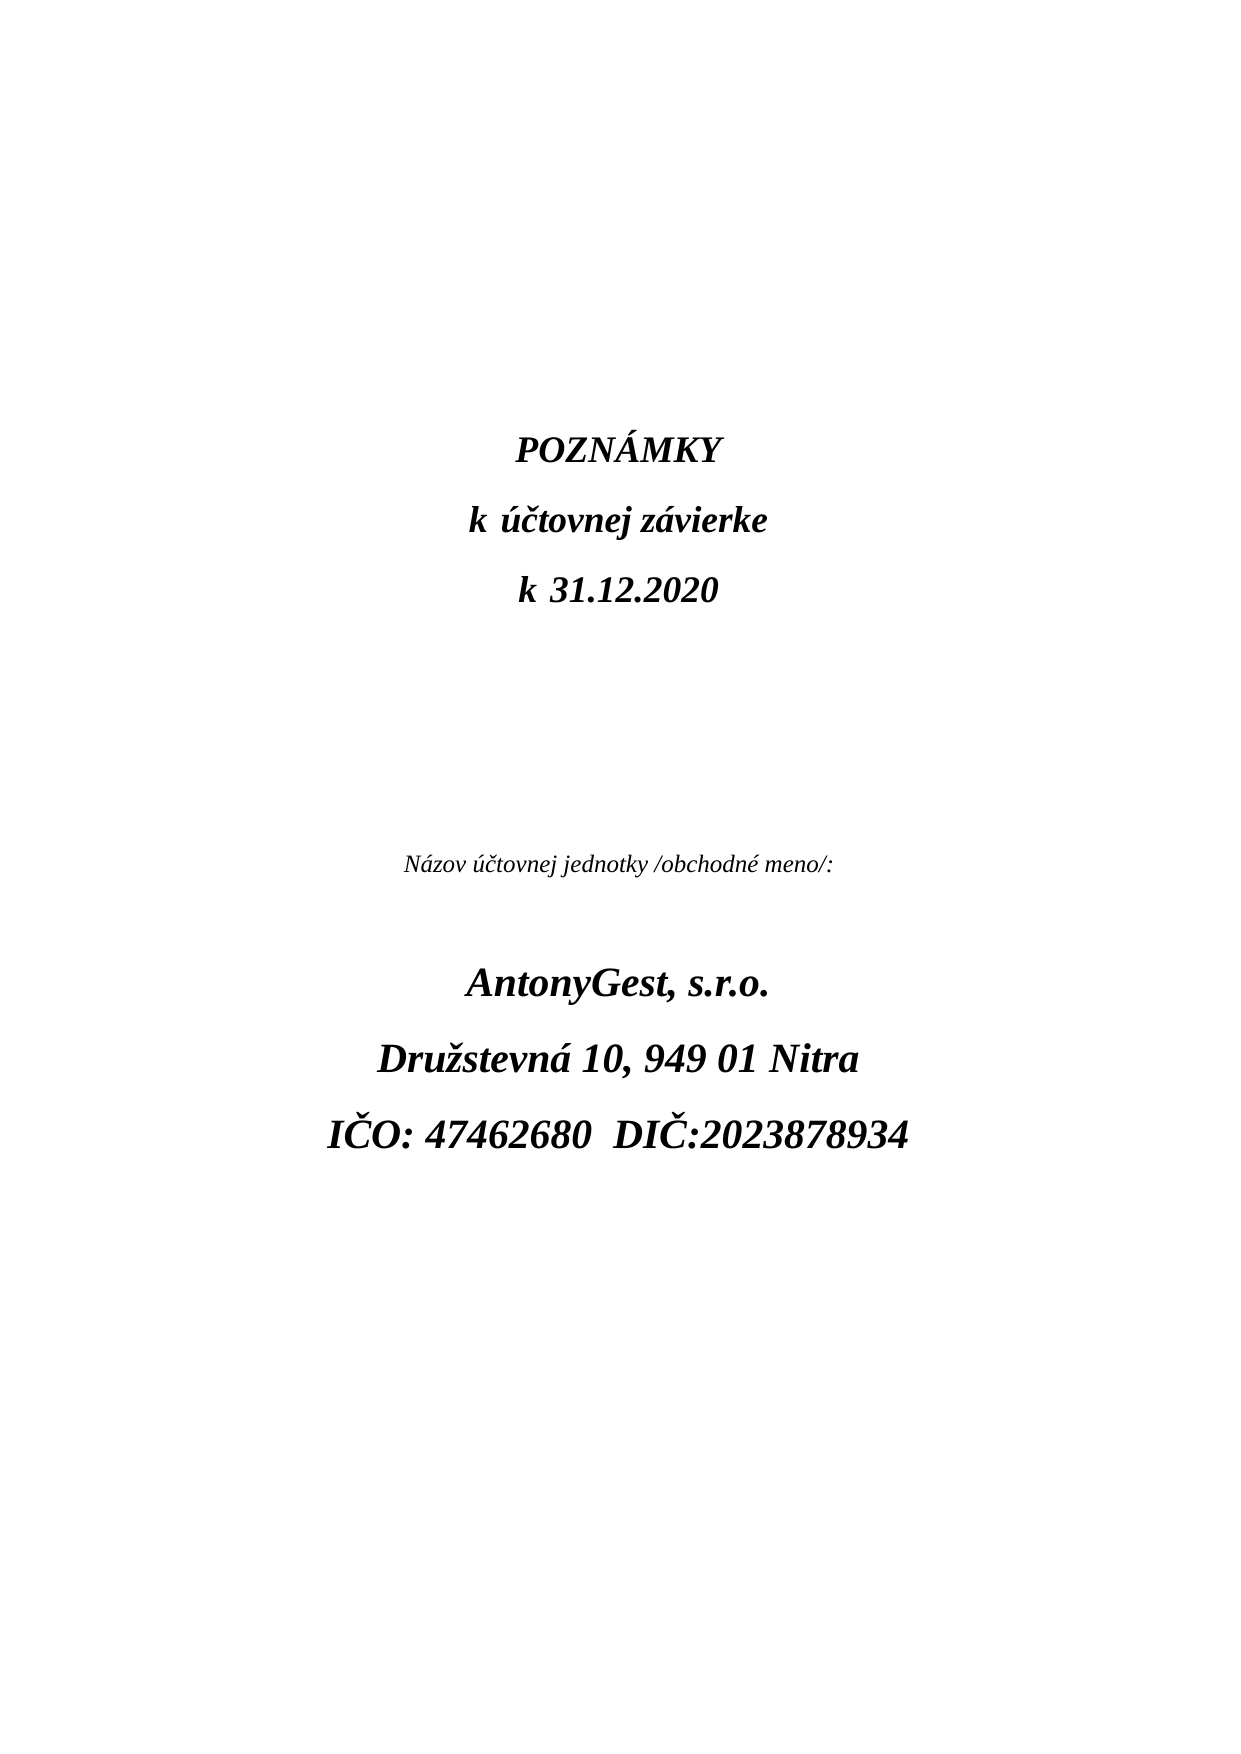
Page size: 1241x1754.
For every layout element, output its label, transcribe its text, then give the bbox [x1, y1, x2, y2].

subtitle k účtovnej závierke [148, 497, 1093, 541]
subtitle k 31.12.2020 [148, 568, 1093, 611]
subtitle Družstevná 10, 949 01 Nitra [148, 1033, 1093, 1081]
subtitle IČO: 47462680 DIČ:2023878934 [148, 1109, 1093, 1157]
subtitle AntonyGest, s.r.o. [148, 957, 1093, 1005]
subtitle POZNÁMKY [148, 427, 1093, 470]
subtitle Názov účtovnej jednotky /obchodné meno/: [148, 849, 1093, 878]
